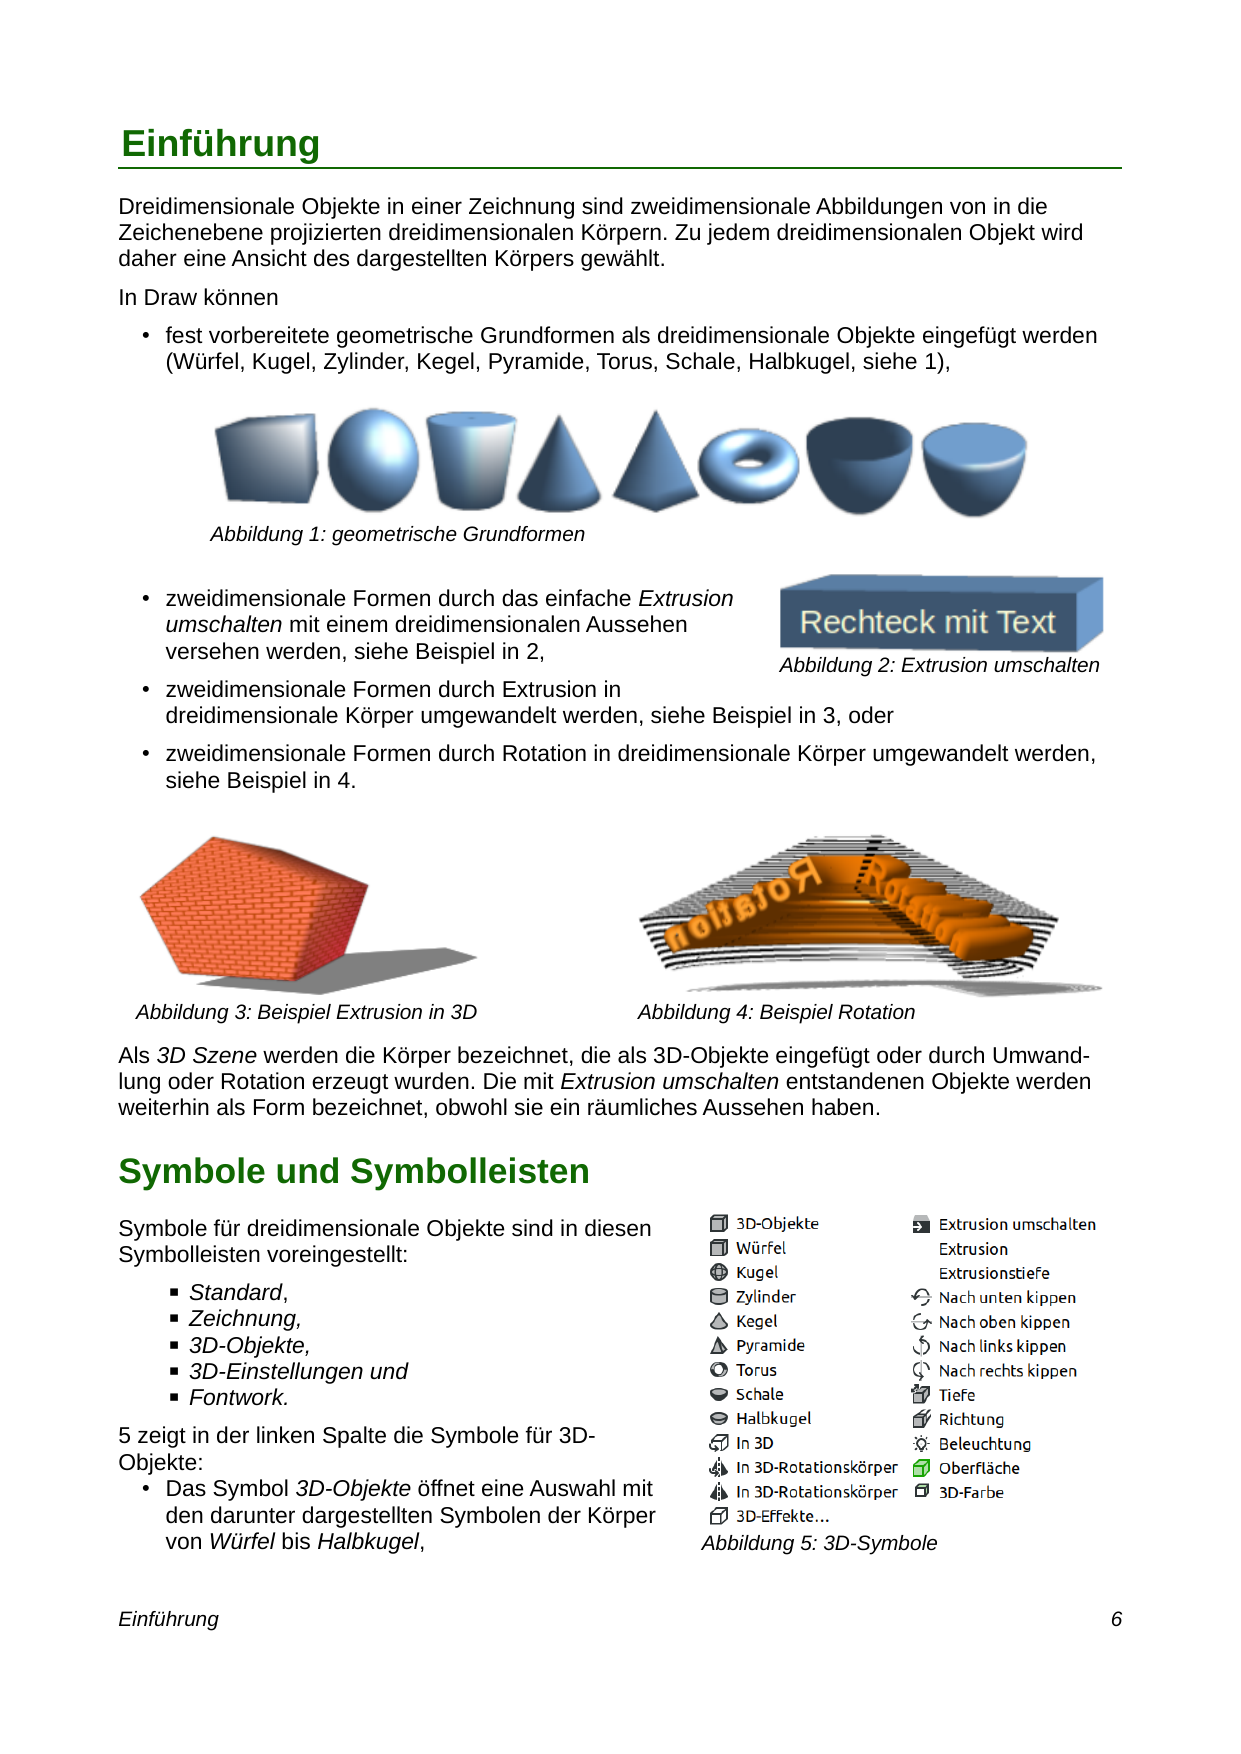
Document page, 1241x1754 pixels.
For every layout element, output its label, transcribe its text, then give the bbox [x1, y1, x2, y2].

list zweidimensionale Formen durch Extrusion in dreidimensionale Körper umgewandelt werden, siehe Beispiel in Abbildung 3, oder [142, 676, 1122, 729]
text In Draw können [118, 283, 1122, 310]
list fest vorbereitete geometrische Grundformen als dreidimensionale Objekte eingefügt werden (Würfel, Kugel, Zylinder, Kegel, Pyramide, Torus, Schale, Halbkugel, siehe Abbildung 1), [142, 322, 1122, 374]
list 3D-Einstellungen und [165, 1358, 701, 1384]
list Zeichnung, [165, 1305, 701, 1332]
list 3D-Objekte, [165, 1332, 701, 1358]
list [1105, 1305, 1122, 1332]
picture [637, 831, 1105, 1000]
text Dreidimensionale Objekte in einer Zeichnung sind zweidimensionale Abbildungen von in die Zeichenebene projizierten dreidimensionalen Körpern. Zu jedem dreidimensionalen Objekt wird daher eine Ansicht des dargestellten Körpers gewählt. [118, 193, 1122, 272]
list zweidimensionale Formen durch Rotation in dreidimensionale Körper umgewandelt werden, siehe Beispiel in Abbildung 4. [142, 740, 1122, 793]
list [1105, 1358, 1122, 1384]
text Abbildung 5: 3D-Symbole [702, 1531, 1104, 1555]
list [1105, 1279, 1122, 1305]
picture [210, 403, 1030, 522]
picture [701, 1208, 1105, 1531]
text Abbildung 5 zeigt in der linken Spalte die Symbole für 3D-Objekte: [118, 1422, 701, 1475]
text Abbildung 3: Beispiel Extrusion in 3D [136, 1000, 481, 1024]
list [1105, 1384, 1122, 1411]
list Das Symbol 3D-Objekte öffnet eine Auswahl mit den darunter dargestellten Symbolen der Körper von Würfel bis Halbkugel, [142, 1475, 702, 1554]
text Symbole für dreidimensionale Objekte sind in diesen Symbolleisten voreingestellt: [118, 1214, 701, 1267]
list Standard, [165, 1279, 701, 1305]
text Als 3D Szene werden die Körper bezeichnet, die als 3D-Objekte eingefügt oder durch Umwand­lung oder Rotation erzeugt wurden. Die mit Extrusion umschalten entstandenen Objekte werden weiterhin als Form bezeichnet, obwohl sie ein räumliches Aussehen haben. [118, 843, 1122, 1121]
subtitle Einführung [118, 118, 1122, 167]
list Abbildung 1: geometrische Grundformen [210, 522, 1030, 546]
subtitle Symbole und Symbolleisten [118, 1150, 1122, 1191]
list [1105, 1332, 1122, 1358]
text Abbildung 4: Beispiel Rotation [638, 1000, 1104, 1024]
list Abbildung 2: Extrusion umschalten [779, 654, 1104, 677]
picture [779, 573, 1105, 654]
list zweidimensionale Formen durch das einfache Extrusion umschalten mit einem dreidimensionalen Aussehen versehen werden, siehe Beispiel in Abbildung 2, [142, 585, 779, 664]
picture [135, 831, 481, 1000]
list Fontwork. [165, 1384, 701, 1411]
